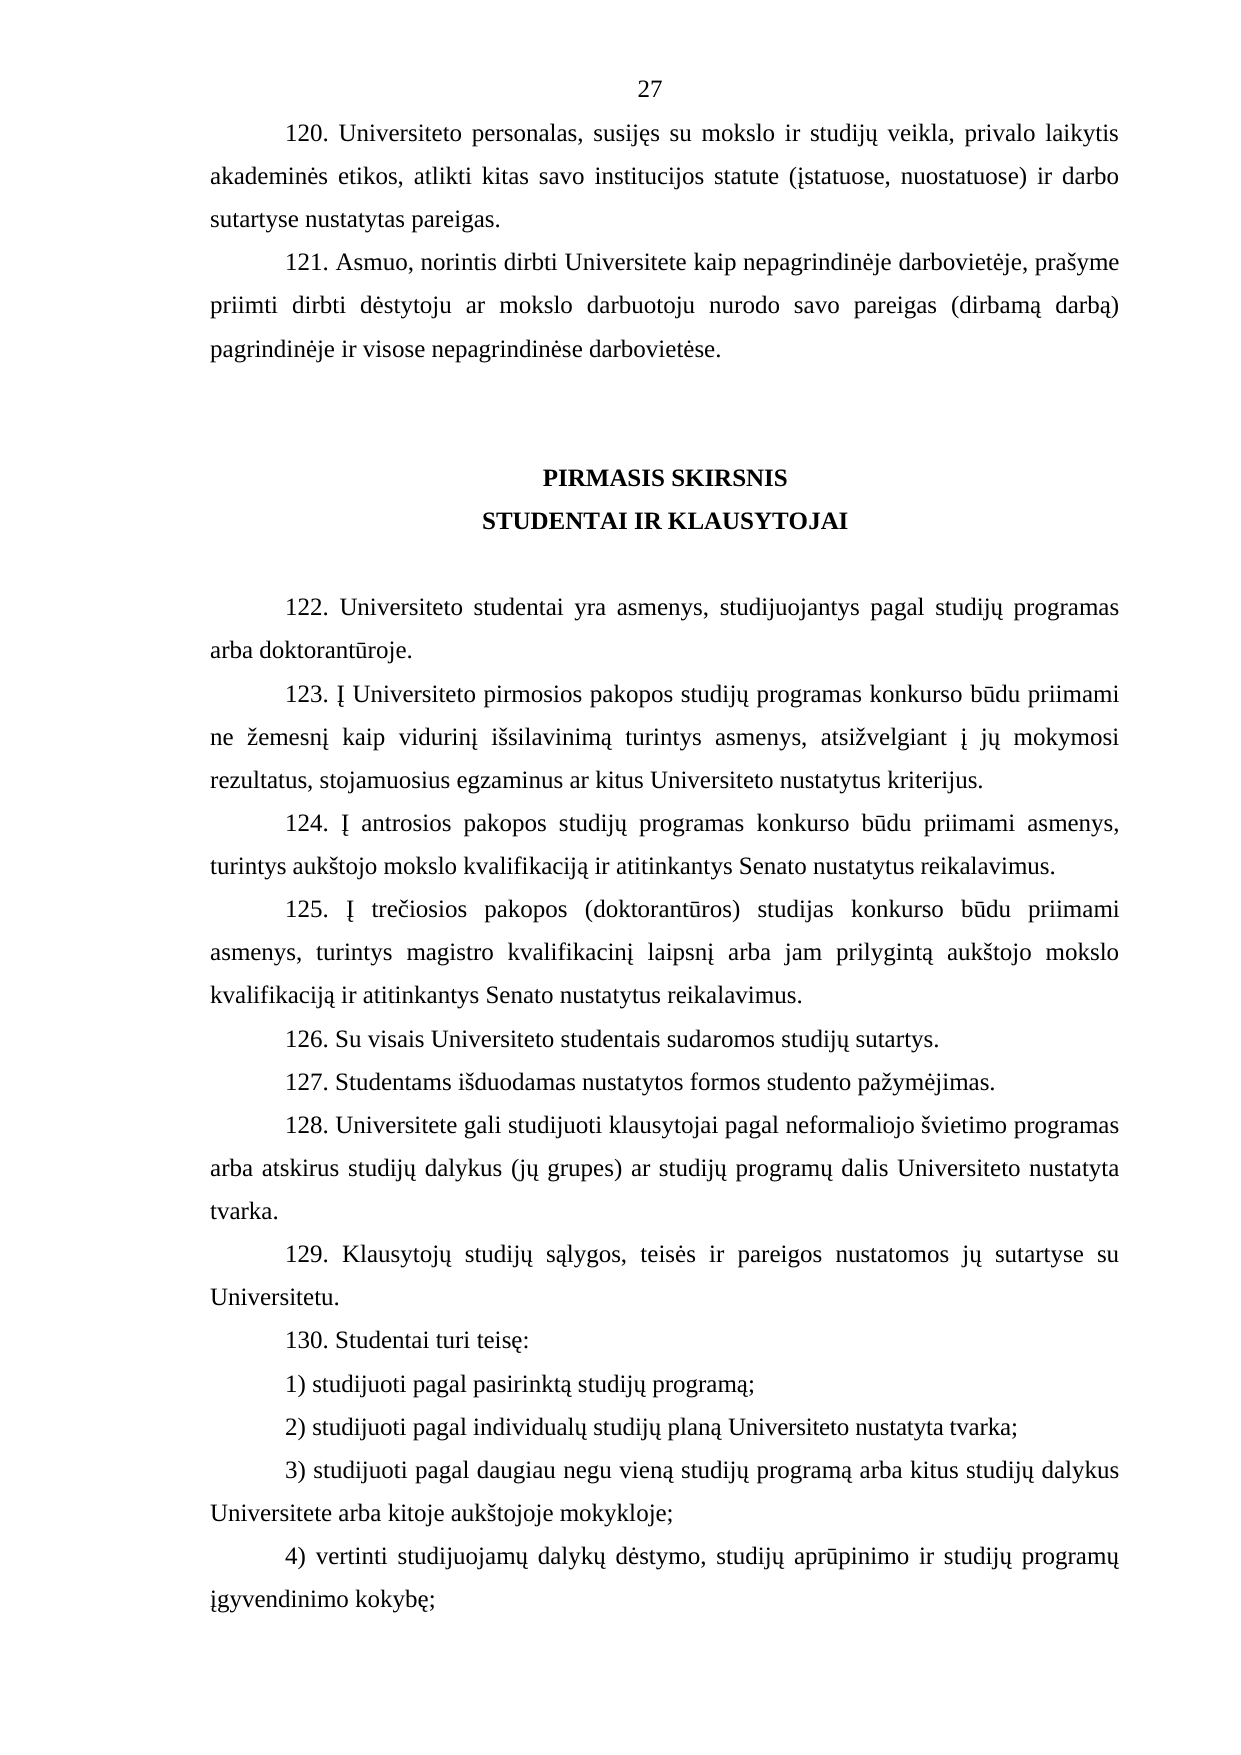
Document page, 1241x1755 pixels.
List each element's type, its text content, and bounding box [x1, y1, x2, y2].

text 4) vertinti studijuojamų dalykų dėstymo, studijų aprūpinimo ir studijų programų įgyvendinimo kokybę; [210, 1541, 1120, 1613]
text 130. Studentai turi teisę: [210, 1326, 1120, 1354]
text 2) studijuoti pagal individualų studijų planą Universiteto nustatyta tvarka; [210, 1412, 1120, 1441]
text pirmasis SKIRSNIS [210, 463, 1120, 492]
text 129. Klausytojų studijų sąlygos, teisės ir pareigos nustatomos jų sutartyse su Universitetu. [210, 1239, 1120, 1311]
text 124. Į antrosios pakopos studijų programas konkurso būdu priimami asmenys, turintys aukštojo mokslo kvalifikaciją ir atitinkantys Senato nustatytus reikalavimus. [210, 808, 1120, 880]
text 126. Su visais Universiteto studentais sudaromos studijų sutartys. [210, 1024, 1120, 1052]
text 123. Į Universiteto pirmosios pakopos studijų programas konkurso būdu priimami ne žemesnį kaip vidurinį išsilavinimą turintys asmenys, atsižvelgiant į jų mokymosi rezultatus, stojamuosius egzaminus ar kitus Universiteto nustatytus kriterijus. [210, 679, 1120, 794]
text 121. Asmuo, norintis dirbti Universitete kaip nepagrindinėje darbovietėje, prašyme priimti dirbti dėstytoju ar mokslo darbuotoju nurodo savo pareigas (dirbamą darbą) pagrindinėje ir visose nepagrindinėse darbovietėse. [210, 247, 1120, 362]
text 3) studijuoti pagal daugiau negu vieną studijų programą arba kitus studijų dalykus Universitete arba kitoje aukštojoje mokykloje; [210, 1455, 1120, 1527]
text 1) studijuoti pagal pasirinktą studijų programą; [210, 1369, 1120, 1397]
text 122. Universiteto studentai yra asmenys, studijuojantys pagal studijų programas arba doktorantūroje. [210, 592, 1120, 664]
text 125. Į trečiosios pakopos (doktorantūros) studijas konkurso būdu priimami asmenys, turintys magistro kvalifikacinį laipsnį arba jam prilygintą aukštojo mokslo kvalifikaciją ir atitinkantys Senato nustatytus reikalavimus. [210, 894, 1120, 1009]
text StudENTAI IR KLAUSYTOJAI [210, 506, 1120, 535]
text 127. Studentams išduodamas nustatytos formos studento pažymėjimas. [210, 1067, 1120, 1096]
text 120. Universiteto personalas, susijęs su mokslo ir studijų veikla, privalo laikytis akademinės etikos, atlikti kitas savo institucijos statute (įstatuose, nuostatuose) ir darbo sutartyse nustatytas pareigas. [210, 118, 1120, 233]
text 128. Universitete gali studijuoti klausytojai pagal neformaliojo švietimo programas arba atskirus studijų dalykus (jų grupes) ar studijų programų dalis Universiteto nustatyta tvarka. [210, 1110, 1120, 1225]
